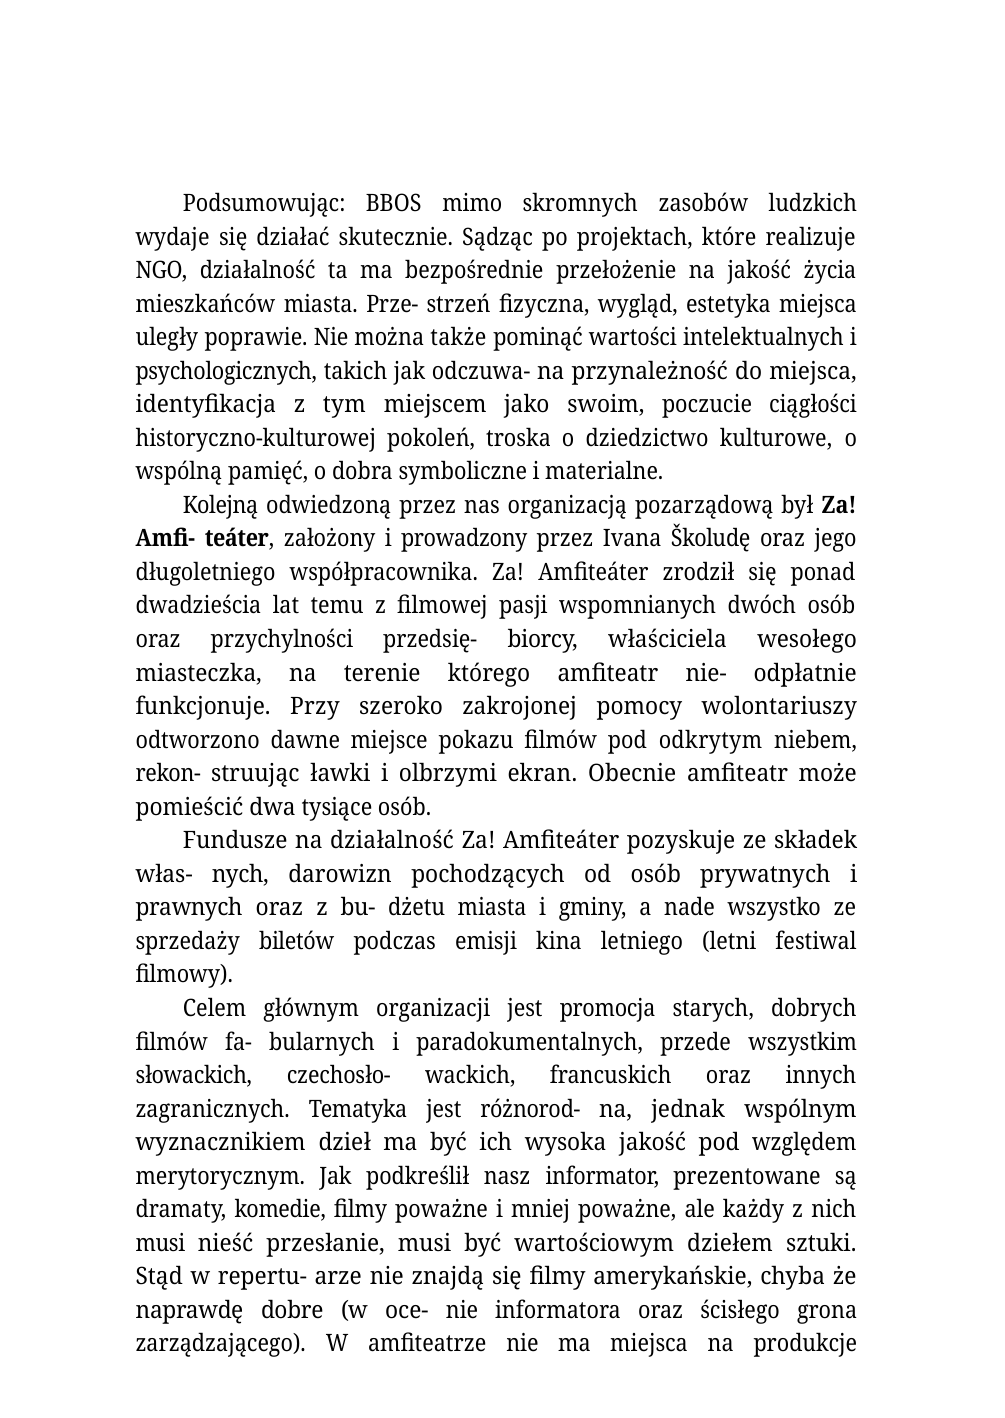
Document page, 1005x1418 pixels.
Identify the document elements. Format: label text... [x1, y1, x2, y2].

text Kolejną odwiedzoną przez nas organizacją pozarządową był Za! Amfi- teáter, założony i prowadzony przez Ivana Školudę oraz jego długoletniego współpracownika. Za! Amfiteáter zrodził się ponad dwadzieścia lat temu z filmowej pasji wspomnianych dwóch osób oraz przychylności przedsię- biorcy, właściciela wesołego miasteczka, na terenie którego amfiteatr nie- odpłatnie funkcjonuje. Przy szeroko zakrojonej pomocy wolontariuszy odtworzono dawne miejsce pokazu filmów pod odkrytym niebem, rekon- struując ławki i olbrzymi ekran. Obecnie amfiteatr może pomieścić dwa tysiące osób. [135, 488, 857, 822]
text Celem głównym organizacji jest promocja starych, dobrych filmów fa- bularnych i paradokumentalnych, przede wszystkim słowackich, czechosło- wackich, francuskich oraz innych zagranicznych. Tematyka jest różnorod- na, jednak wspólnym wyznacznikiem dzieł ma być ich wysoka jakość pod względem merytorycznym. Jak podkreślił nasz informator, prezentowane są dramaty, komedie, filmy poważne i mniej poważne, ale każdy z nich musi nieść przesłanie, musi być wartościowym dziełem sztuki. Stąd w repertu- arze nie znajdą się filmy amerykańskie, chyba że naprawdę dobre (w oce- nie informatora oraz ścisłego grona zarządzającego). W amfiteatrze nie ma miejsca na produkcje [135, 991, 857, 1359]
text Podsumowując: BBOS mimo skromnych zasobów ludzkich wydaje się działać skutecznie. Sądząc po projektach, które realizuje NGO, działalność ta ma bezpośrednie przełożenie na jakość życia mieszkańców miasta. Prze- strzeń fizyczna, wygląd, estetyka miejsca uległy poprawie. Nie można także pominąć wartości intelektualnych i psychologicznych, takich jak odczuwa- na przynależność do miejsca, identyfikacja z tym miejscem jako swoim, poczucie ciągłości historyczno-kulturowej pokoleń, troska o dziedzictwo kulturowe, o wspólną pamięć, o dobra symboliczne i materialne. [135, 186, 857, 487]
text Fundusze na działalność Za! Amfiteáter pozyskuje ze składek włas- nych, darowizn pochodzących od osób prywatnych i prawnych oraz z bu- dżetu miasta i gminy, a nade wszystko ze sprzedaży biletów podczas emisji kina letniego (letni festiwal filmowy). [135, 823, 857, 990]
